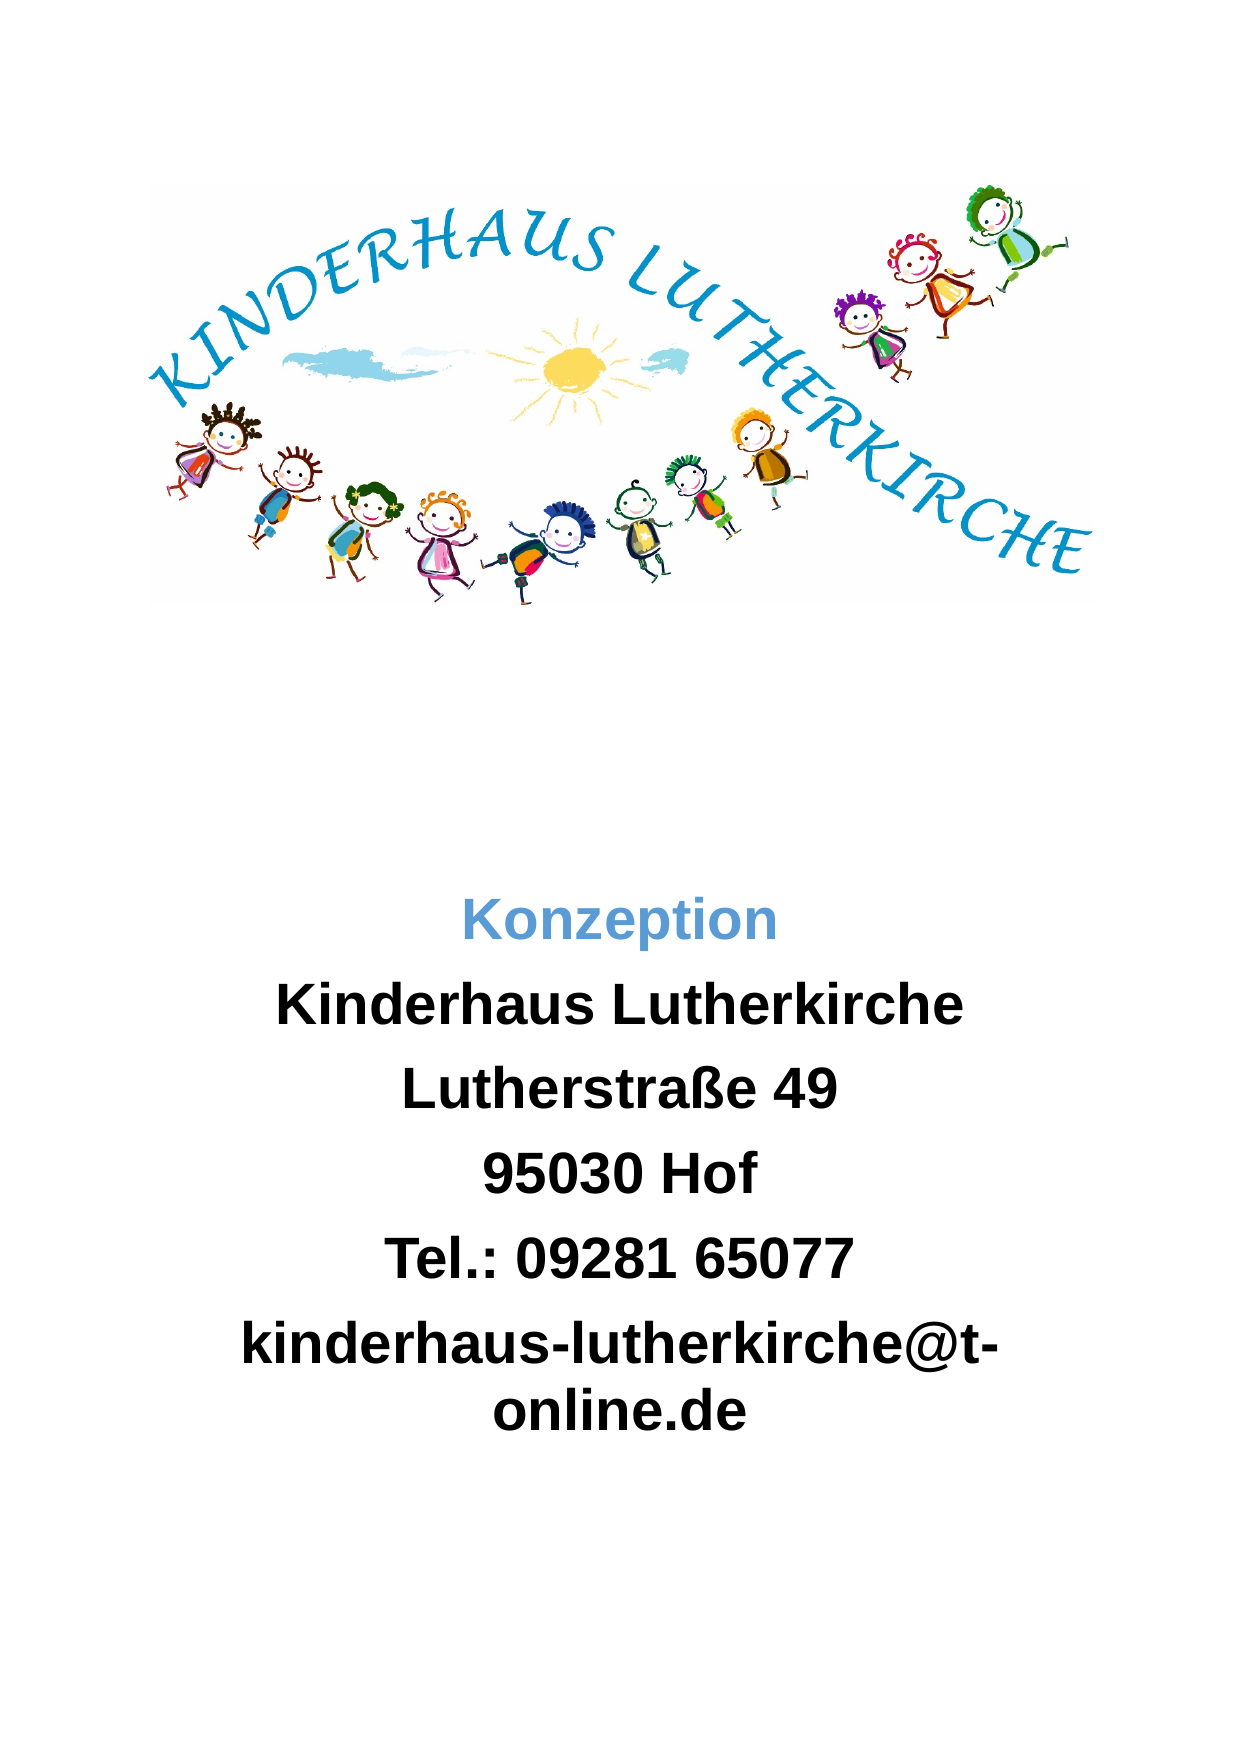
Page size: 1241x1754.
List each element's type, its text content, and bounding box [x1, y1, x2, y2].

text Lutherstraße 49 [148, 1054, 1093, 1121]
text Konzeption [148, 884, 1093, 952]
text Kinderhaus Lutherkirche [148, 969, 1093, 1036]
text kinderhaus-lutherkirche@t-online.de [148, 1308, 1093, 1443]
text Tel.: 09281 65077 [148, 1224, 1093, 1291]
text 95030 Hof [148, 1139, 1093, 1206]
